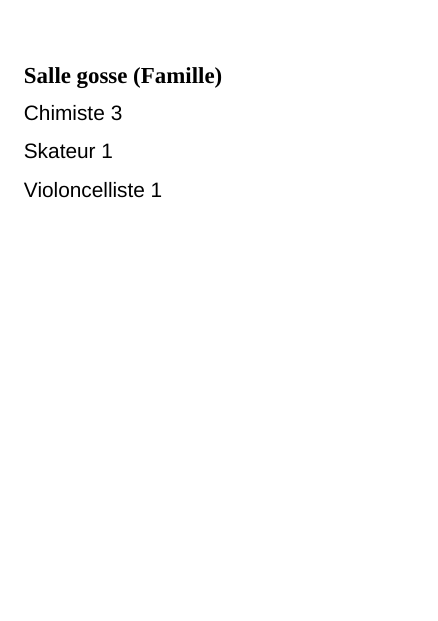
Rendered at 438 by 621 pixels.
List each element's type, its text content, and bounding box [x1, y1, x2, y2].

subtitle Salle gosse (Famille) [24, 62, 413, 88]
text Violoncelliste 1 [24, 178, 413, 202]
text Chimiste 3 [24, 101, 413, 125]
text Skateur 1 [24, 139, 413, 163]
